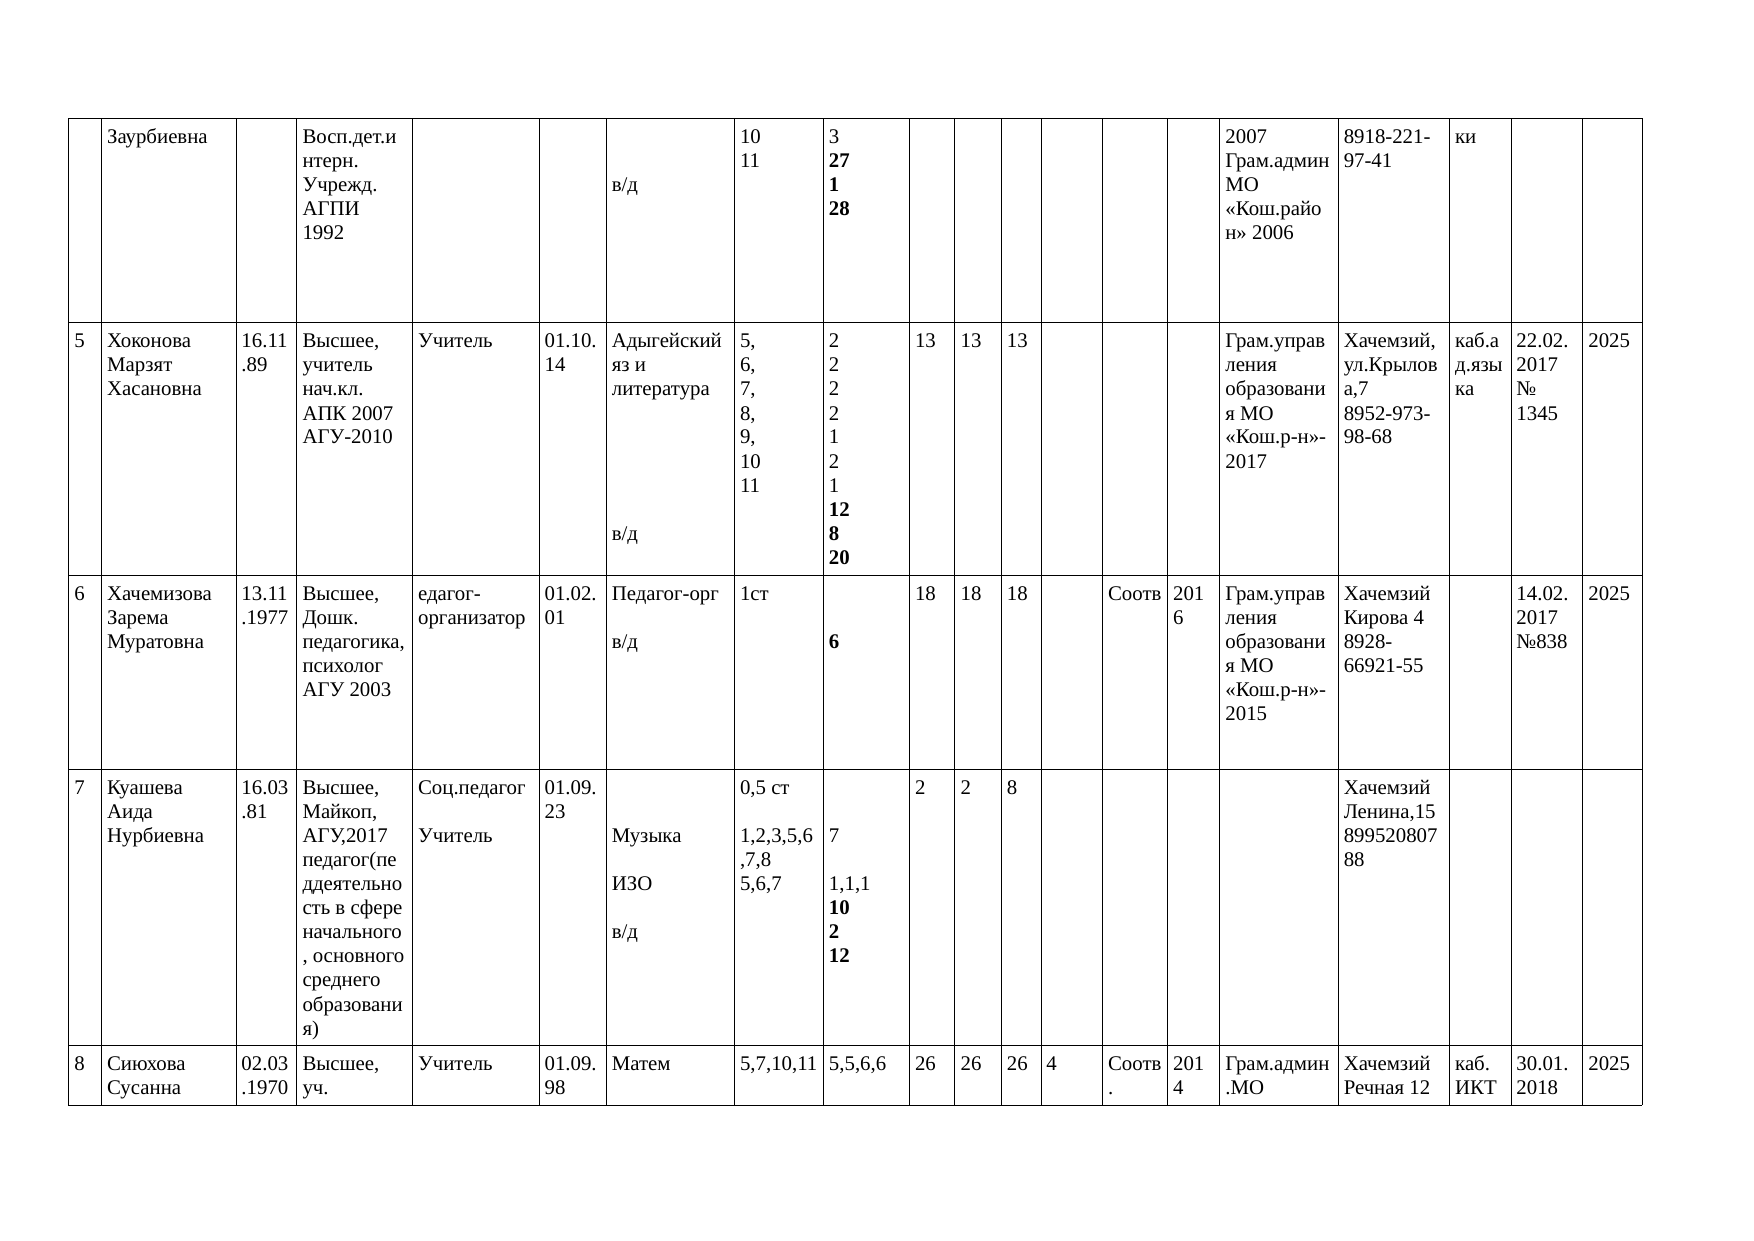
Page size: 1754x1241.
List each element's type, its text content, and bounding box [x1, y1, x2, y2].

table_cell Хачемизова Зарема Муратовна [102, 576, 236, 769]
table_cell 01.09.98 [540, 1046, 606, 1105]
table_cell 5,5,6,6 [824, 1046, 909, 1105]
table_cell [1103, 323, 1167, 574]
table_cell 2 [910, 770, 954, 1045]
table_cell Соотв [1103, 576, 1167, 769]
table_cell Адыгейский яз и литература в/д [607, 323, 734, 574]
table_cell [1220, 770, 1338, 1045]
table_cell [1450, 576, 1511, 769]
table_cell 4 [1042, 1046, 1102, 1105]
table_cell 18 [1002, 576, 1041, 769]
table_cell 8 [1002, 770, 1041, 1045]
table_cell 02.03.1970 [237, 1046, 296, 1105]
table_cell [1042, 323, 1102, 574]
table_cell 5, 6, 7, 8, 9, 10 11 [735, 323, 823, 574]
table_cell [1168, 770, 1219, 1045]
table_cell [1168, 323, 1219, 574]
table_cell Хачемзий Речная 12 [1339, 1046, 1449, 1105]
table_cell [1042, 770, 1102, 1045]
table_cell 13 [910, 323, 954, 574]
table_cell едагог-организатор [413, 576, 539, 769]
table_cell [1042, 576, 1102, 769]
table_cell каб.ад.языка [1450, 323, 1511, 574]
table_cell 13 [1002, 323, 1041, 574]
table_cell [1103, 119, 1167, 322]
table_cell Грам.админ.МО [1220, 1046, 1338, 1105]
table_cell 13 [955, 323, 1001, 574]
table_cell 1ст [735, 576, 823, 769]
table_cell Высшее, Дошк. педагогика, психолог АГУ 2003 [297, 576, 412, 769]
table_cell Соц.педагог Учитель [413, 770, 539, 1045]
table_cell 6 [69, 576, 101, 769]
table_cell 14.02.2017 №838 [1512, 576, 1582, 769]
table_cell [237, 119, 296, 322]
table_cell Сиюхова Сусанна [102, 1046, 236, 1105]
table_cell Соотв. [1103, 1046, 1167, 1105]
table_cell Педагог-орг в/д [607, 576, 734, 769]
table_cell 2 [955, 770, 1001, 1045]
table_cell 6 [824, 576, 909, 769]
table_cell 16.11.89 [237, 323, 296, 574]
table_cell 2016 [1168, 576, 1219, 769]
table_cell 30.01. 2018 [1512, 1046, 1582, 1105]
table_cell 5,7,10,11 [735, 1046, 823, 1105]
table_cell [1002, 119, 1041, 322]
table_cell 18 [955, 576, 1001, 769]
table_cell [1512, 119, 1582, 322]
table_cell Заурбиевна [102, 119, 236, 322]
table_cell [955, 119, 1001, 322]
table_cell Хачемзий Ленина,15 89952080788 [1339, 770, 1449, 1045]
table_cell Куашева Аида Нурбиевна [102, 770, 236, 1045]
table_cell [910, 119, 954, 322]
table_cell Хачемзий Кирова 4 8928-66921-55 [1339, 576, 1449, 769]
table_cell 10 11 [735, 119, 823, 322]
table_cell 8918-221-97-41 [1339, 119, 1449, 322]
table_cell Грам.управления образования МО «Кош.р-н»-2015 [1220, 576, 1338, 769]
table_cell 26 [1002, 1046, 1041, 1105]
table_cell [413, 119, 539, 322]
table_cell [69, 119, 101, 322]
table_cell в/д [607, 119, 734, 322]
table_cell 5 [69, 323, 101, 574]
table_cell Высшее, Майкоп, АГУ,2017 педагог(педдеятельность в сфере начального, основного среднего образования) [297, 770, 412, 1045]
table_cell 7 1,1,1 10 2 12 [824, 770, 909, 1045]
table_cell Музыка ИЗО в/д [607, 770, 734, 1045]
table_cell 26 [955, 1046, 1001, 1105]
table_cell Грам.управления образования МО «Кош.р-н»-2017 [1220, 323, 1338, 574]
table_cell [1042, 119, 1102, 322]
table_cell 01.02.01 [540, 576, 606, 769]
table_cell Учитель [413, 323, 539, 574]
table_cell 2025 [1583, 1046, 1642, 1105]
table_cell 7 [69, 770, 101, 1045]
table_cell 2025 [1583, 323, 1642, 574]
table_cell [1583, 119, 1642, 322]
table_cell 16.03.81 [237, 770, 296, 1045]
table_cell 18 [910, 576, 954, 769]
table_cell 2025 [1583, 576, 1642, 769]
table_cell 2007 Грам.админ МО «Кош.район» 2006 [1220, 119, 1338, 322]
table_cell 01.09.23 [540, 770, 606, 1045]
table_cell Матем [607, 1046, 734, 1105]
table_cell [1103, 770, 1167, 1045]
table_cell 3 27 1 28 [824, 119, 909, 322]
table_cell Восп.дет.интерн. Учрежд. АГПИ 1992 [297, 119, 412, 322]
table_cell Хачемзий, ул.Крылова,7 8952-973-98-68 [1339, 323, 1449, 574]
table_cell 01.10.14 [540, 323, 606, 574]
table_cell 22.02.2017 № 1345 [1512, 323, 1582, 574]
table_cell [1450, 770, 1511, 1045]
table_cell 8 [69, 1046, 101, 1105]
table_cell Хоконова Марзят Хасановна [102, 323, 236, 574]
table_cell Высшее, уч. [297, 1046, 412, 1105]
table_cell Высшее, учитель нач.кл. АПК 2007 АГУ-2010 [297, 323, 412, 574]
table_cell ки [1450, 119, 1511, 322]
table_cell [1168, 119, 1219, 322]
table_cell 0,5 ст 1,2,3,5,6,7,8 5,6,7 [735, 770, 823, 1045]
table_cell 26 [910, 1046, 954, 1105]
table_cell 13.11.1977 [237, 576, 296, 769]
table_cell каб. ИКТ [1450, 1046, 1511, 1105]
table_cell [540, 119, 606, 322]
table_cell [1512, 770, 1582, 1045]
table_cell 2 2 2 2 1 2 1 12 8 20 [824, 323, 909, 574]
table_cell Учитель [413, 1046, 539, 1105]
table_cell 2014 [1168, 1046, 1219, 1105]
table_cell [1583, 770, 1642, 1045]
